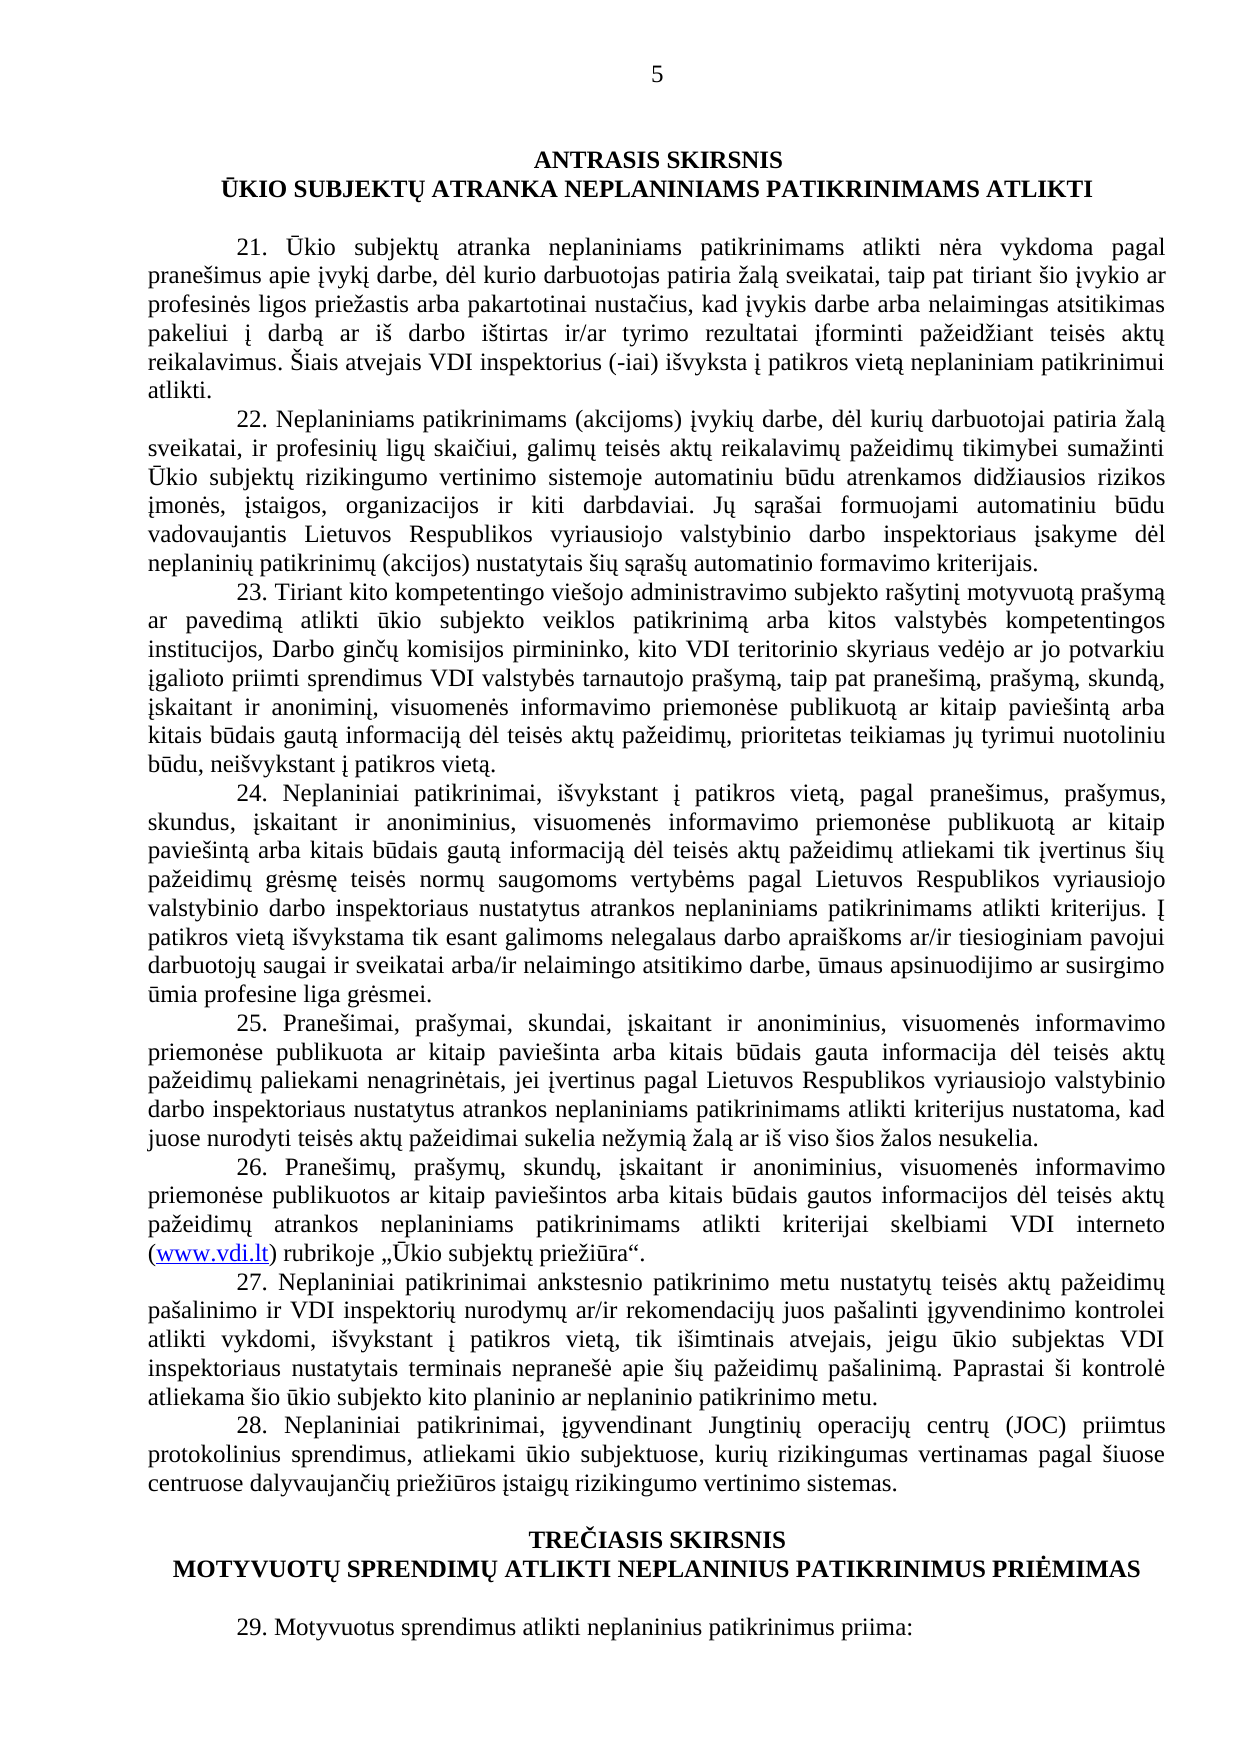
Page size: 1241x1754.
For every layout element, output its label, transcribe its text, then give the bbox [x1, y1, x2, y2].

text TREČIASIS SKIRSNIS [148, 1525, 1166, 1554]
text 22. Neplaniniams patikrinimams (akcijoms) įvykių darbe, dėl kurių darbuotojai patiria žalą sveikatai, ir profesinių ligų skaičiui, galimų teisės aktų reikalavimų pažeidimų tikimybei sumažinti Ūkio subjektų rizikingumo vertinimo sistemoje automatiniu būdu atrenkamos didžiausios rizikos įmonės, įstaigos, organizacijos ir kiti darbdaviai. Jų sąrašai formuojami automatiniu būdu vadovaujantis Lietuvos Respublikos vyriausiojo valstybinio darbo inspektoriaus įsakyme dėl neplaninių patikrinimų (akcijos) nustatytais šių sąrašų automatinio formavimo kriterijais. [148, 404, 1166, 577]
text ANTRASIS SKIRSNIS [148, 145, 1169, 174]
text 21. Ūkio subjektų atranka neplaniniams patikrinimams atlikti nėra vykdoma pagal pranešimus apie įvykį darbe, dėl kurio darbuotojas patiria žalą sveikatai, taip pat tiriant šio įvykio ar profesinės ligos priežastis arba pakartotinai nustačius, kad įvykis darbe arba nelaimingas atsitikimas pakeliui į darbą ar iš darbo ištirtas ir/ar tyrimo rezultatai įforminti pažeidžiant teisės aktų reikalavimus. Šiais atvejais VDI inspektorius (-iai) išvyksta į patikros vietą neplaniniam patikrinimui atlikti. [148, 232, 1166, 404]
text 25. Pranešimai, prašymai, skundai, įskaitant ir anoniminius, visuomenės informavimo priemonėse publikuota ar kitaip paviešinta arba kitais būdais gauta informacija dėl teisės aktų pažeidimų paliekami nenagrinėtais, jei įvertinus pagal Lietuvos Respublikos vyriausiojo valstybinio darbo inspektoriaus nustatytus atrankos neplaniniams patikrinimams atlikti kriterijus nustatoma, kad juose nurodyti teisės aktų pažeidimai sukelia nežymią žalą ar iš viso šios žalos nesukelia. [148, 1008, 1166, 1152]
text MOTYVUOTŲ SPRENDIMŲ ATLIKTI NEPLANINIUS PATIKRINIMUS PRIĖMIMAS [148, 1554, 1166, 1583]
text 24. Neplaniniai patikrinimai, išvykstant į patikros vietą, pagal pranešimus, prašymus, skundus, įskaitant ir anoniminius, visuomenės informavimo priemonėse publikuotą ar kitaip paviešintą arba kitais būdais gautą informaciją dėl teisės aktų pažeidimų atliekami tik įvertinus šių pažeidimų grėsmę teisės normų saugomoms vertybėms pagal Lietuvos Respublikos vyriausiojo valstybinio darbo inspektoriaus nustatytus atrankos neplaniniams patikrinimams atlikti kriterijus. Į patikros vietą išvykstama tik esant galimoms nelegalaus darbo apraiškoms ar/ir tiesioginiam pavojui darbuotojų saugai ir sveikatai arba/ir nelaimingo atsitikimo darbe, ūmaus apsinuodijimo ar susirgimo ūmia profesine liga grėsmei. [148, 778, 1166, 1008]
text 27. Neplaniniai patikrinimai ankstesnio patikrinimo metu nustatytų teisės aktų pažeidimų pašalinimo ir VDI inspektorių nurodymų ar/ir rekomendacijų juos pašalinti įgyvendinimo kontrolei atlikti vykdomi, išvykstant į patikros vietą, tik išimtinais atvejais, jeigu ūkio subjektas VDI inspektoriaus nustatytais terminais nepranešė apie šių pažeidimų pašalinimą. Paprastai ši kontrolė atliekama šio ūkio subjekto kito planinio ar neplaninio patikrinimo metu. [148, 1267, 1166, 1410]
text 23. Tiriant kito kompetentingo viešojo administravimo subjekto rašytinį motyvuotą prašymą ar pavedimą atlikti ūkio subjekto veiklos patikrinimą arba kitos valstybės kompetentingos institucijos, Darbo ginčų komisijos pirmininko, kito VDI teritorinio skyriaus vedėjo ar jo potvarkiu įgalioto priimti sprendimus VDI valstybės tarnautojo prašymą, taip pat pranešimą, prašymą, skundą, įskaitant ir anoniminį, visuomenės informavimo priemonėse publikuotą ar kitaip paviešintą arba kitais būdais gautą informaciją dėl teisės aktų pažeidimų, prioritetas teikiamas jų tyrimui nuotoliniu būdu, neišvykstant į patikros vietą. [148, 577, 1166, 778]
text 29. Motyvuotus sprendimus atlikti neplaninius patikrinimus priima: [148, 1612, 1169, 1640]
text 28. Neplaniniai patikrinimai, įgyvendinant Jungtinių operacijų centrų (JOC) priimtus protokolinius sprendimus, atliekami ūkio subjektuose, kurių rizikingumas vertinamas pagal šiuose centruose dalyvaujančių priežiūros įstaigų rizikingumo vertinimo sistemas. [148, 1410, 1166, 1497]
text 26. Pranešimų, prašymų, skundų, įskaitant ir anoniminius, visuomenės informavimo priemonėse publikuotos ar kitaip paviešintos arba kitais būdais gautos informacijos dėl teisės aktų pažeidimų atrankos neplaniniams patikrinimams atlikti kriterijai skelbiami VDI interneto (www.vdi.lt) rubrikoje „Ūkio subjektų priežiūra“. [148, 1152, 1166, 1267]
text ŪKIO SUBJEKTŲ ATRANKA NEPLANINIAMS PATIKRINIMAMS ATLIKTI [148, 174, 1166, 203]
